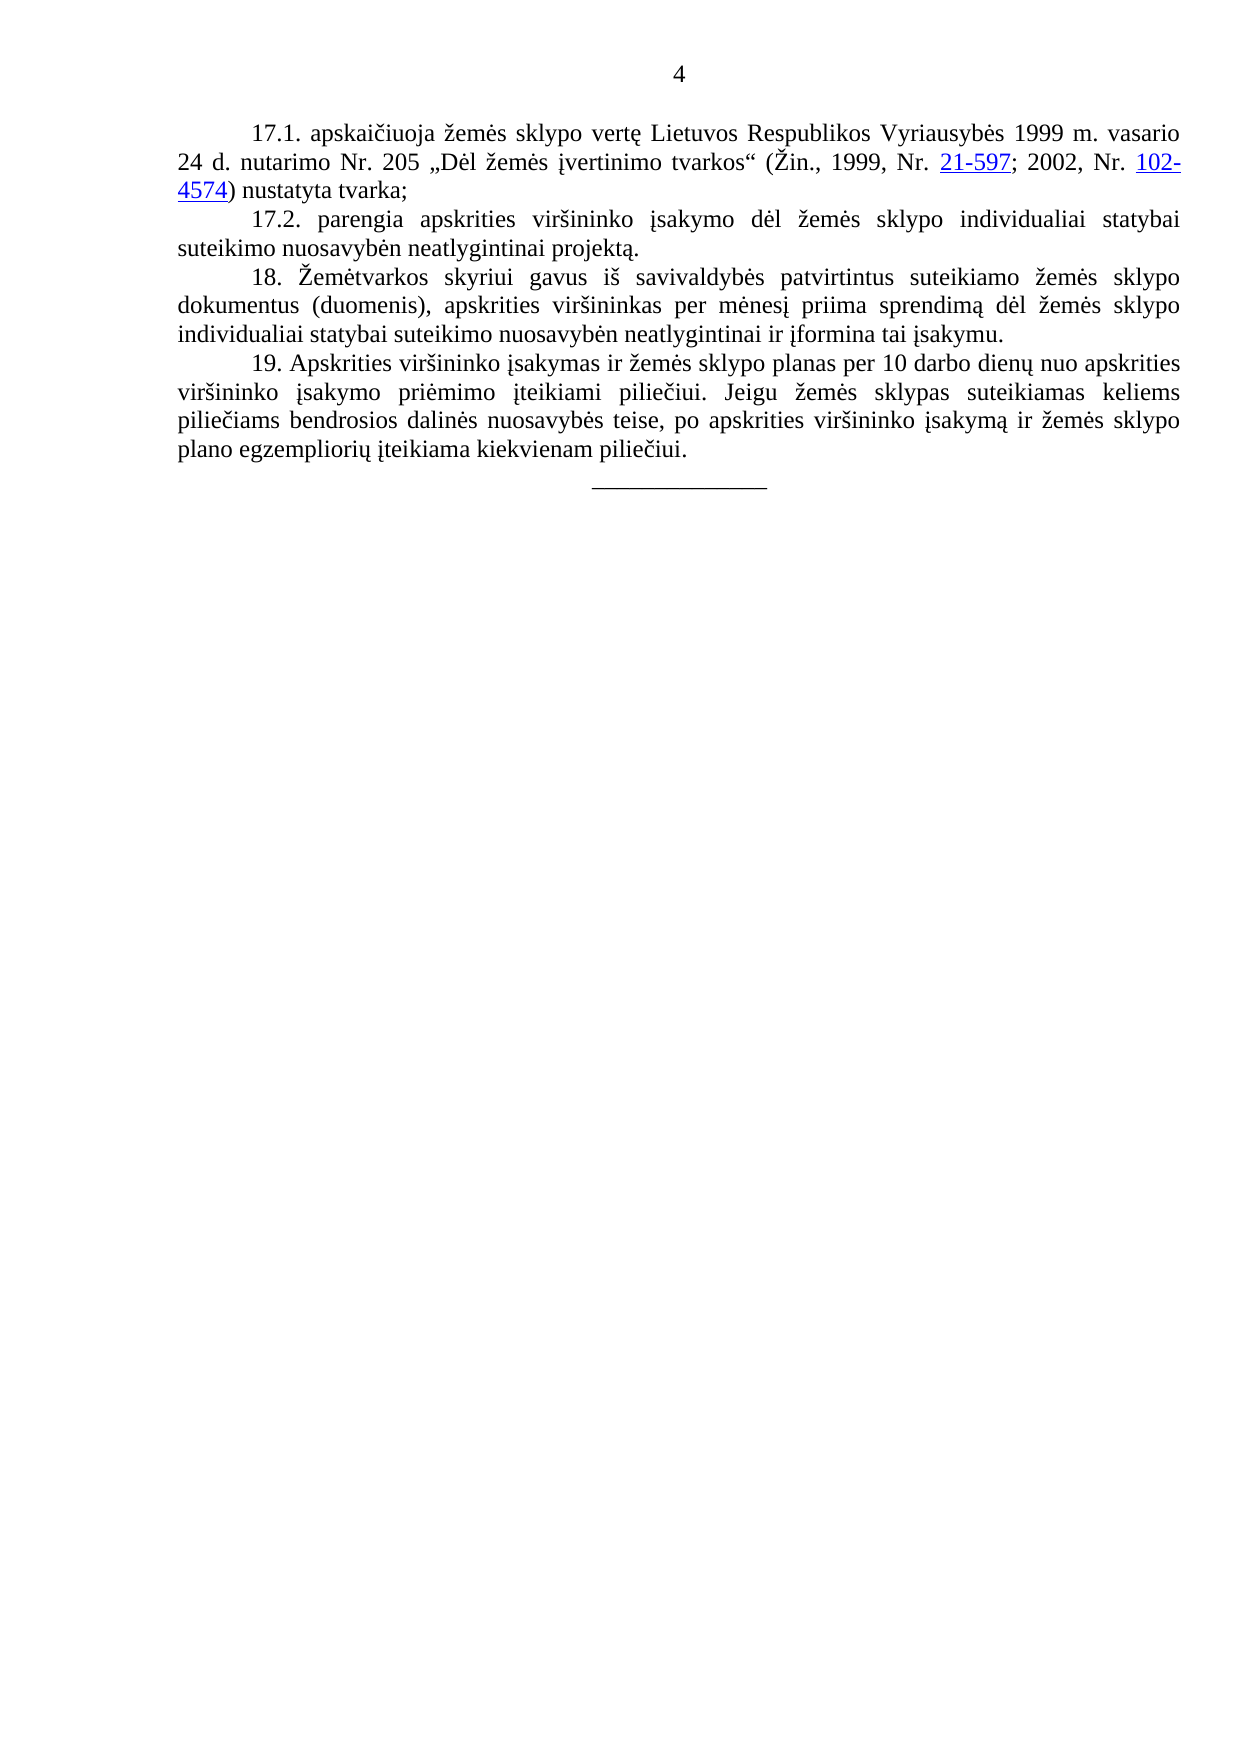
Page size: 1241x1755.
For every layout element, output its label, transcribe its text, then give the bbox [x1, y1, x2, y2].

text 17.2. parengia apskrities viršininko įsakymo dėl žemės sklypo individualiai statybai suteikimo nuosavybėn neatlygintinai projektą. [177, 204, 1181, 262]
text 19. Apskrities viršininko įsakymas ir žemės sklypo planas per 10 darbo dienų nuo apskrities viršininko įsakymo priėmimo įteikiami piliečiui. Jeigu žemės sklypas suteikiamas keliems piliečiams bendrosios dalinės nuosavybės teise, po apskrities viršininko įsakymą ir žemės sklypo plano egzempliorių įteikiama kiekvienam piliečiui. [177, 348, 1181, 463]
text ______________ [177, 463, 1181, 492]
text 18. Žemėtvarkos skyriui gavus iš savivaldybės patvirtintus suteikiamo žemės sklypo dokumentus (duomenis), apskrities viršininkas per mėnesį priima sprendimą dėl žemės sklypo individualiai statybai suteikimo nuosavybėn neatlygintinai ir įformina tai įsakymu. [177, 262, 1181, 348]
text 17.1. apskaičiuoja žemės sklypo vertę Lietuvos Respublikos Vyriausybės 1999 m. vasario 24 d. nutarimo Nr. 205 „Dėl žemės įvertinimo tvarkos“ (Žin., 1999, Nr. 21-597; 2002, Nr. 102-4574) nustatyta tvarka; [177, 118, 1181, 204]
